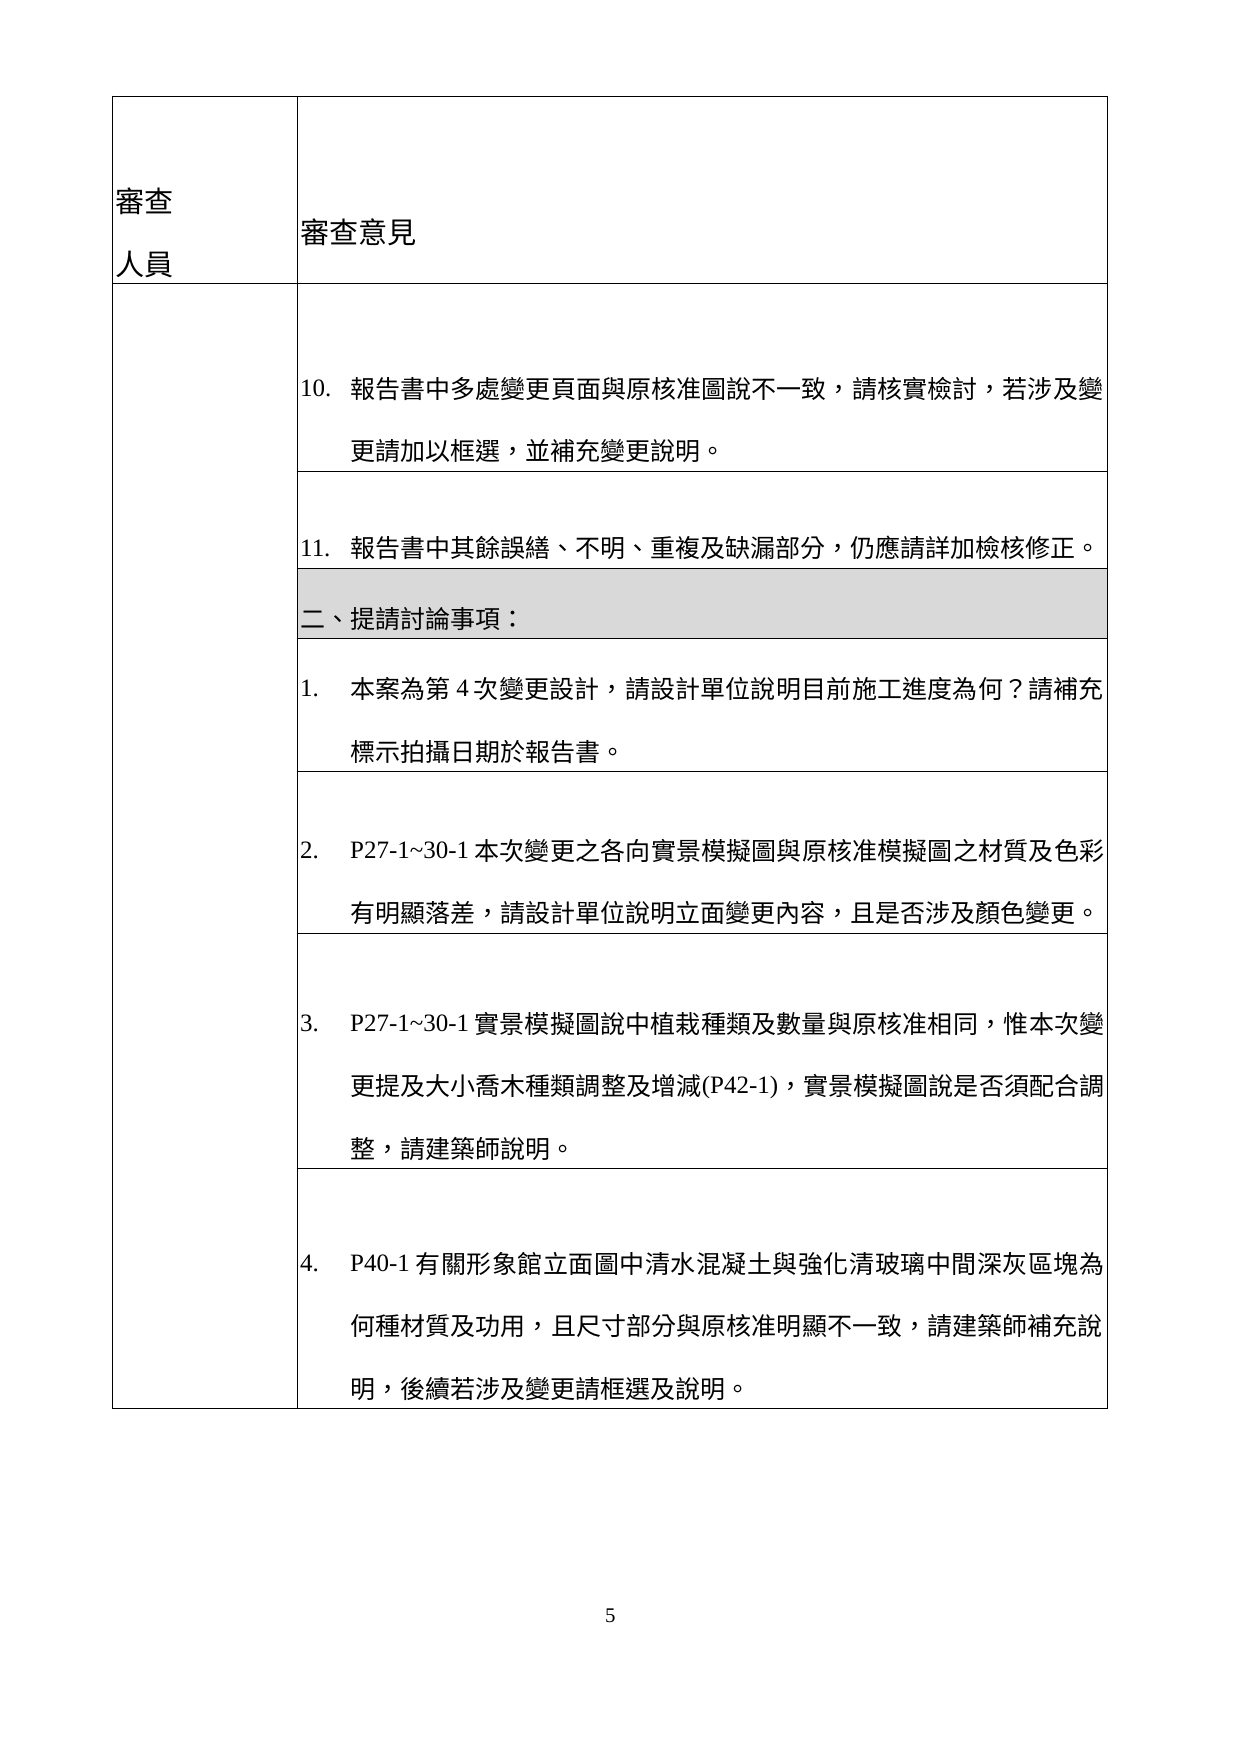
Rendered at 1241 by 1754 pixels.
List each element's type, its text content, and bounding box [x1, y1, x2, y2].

table_cell 二、提請討論事項： [298, 569, 1107, 638]
table_cell P27-1~30-1實景模擬圖說中植栽種類及數量與原核准相同，惟本次變更提及大小喬木種類調整及增減(P42-1)，實景模擬圖說是否須配合調整，請建築師說明。 [298, 934, 1107, 1168]
table_header 審查意見 [298, 97, 1107, 283]
table_cell P27-1~30-1本次變更之各向實景模擬圖與原核准模擬圖之材質及色彩有明顯落差，請設計單位說明立面變更內容，且是否涉及顏色變更。 [298, 772, 1107, 933]
table_cell 本案為第4次變更設計，請設計單位說明目前施工進度為何？請補充標示拍攝日期於報告書。 [298, 639, 1107, 771]
table_cell P40-1有關形象館立面圖中清水混凝土與強化清玻璃中間深灰區塊為何種材質及功用，且尺寸部分與原核准明顯不一致，請建築師補充說明，後續若涉及變更請框選及說明。 [298, 1169, 1107, 1408]
table_cell 報告書中其餘誤繕、不明、重複及缺漏部分，仍應請詳加檢核修正。 [298, 472, 1107, 568]
table_cell 報告書中多處變更頁面與原核准圖說不一致，請核實檢討，若涉及變更請加以框選，並補充變更說明。 [298, 284, 1107, 471]
table_cell [113, 284, 297, 1408]
table_header 審查 人員 [113, 97, 297, 283]
